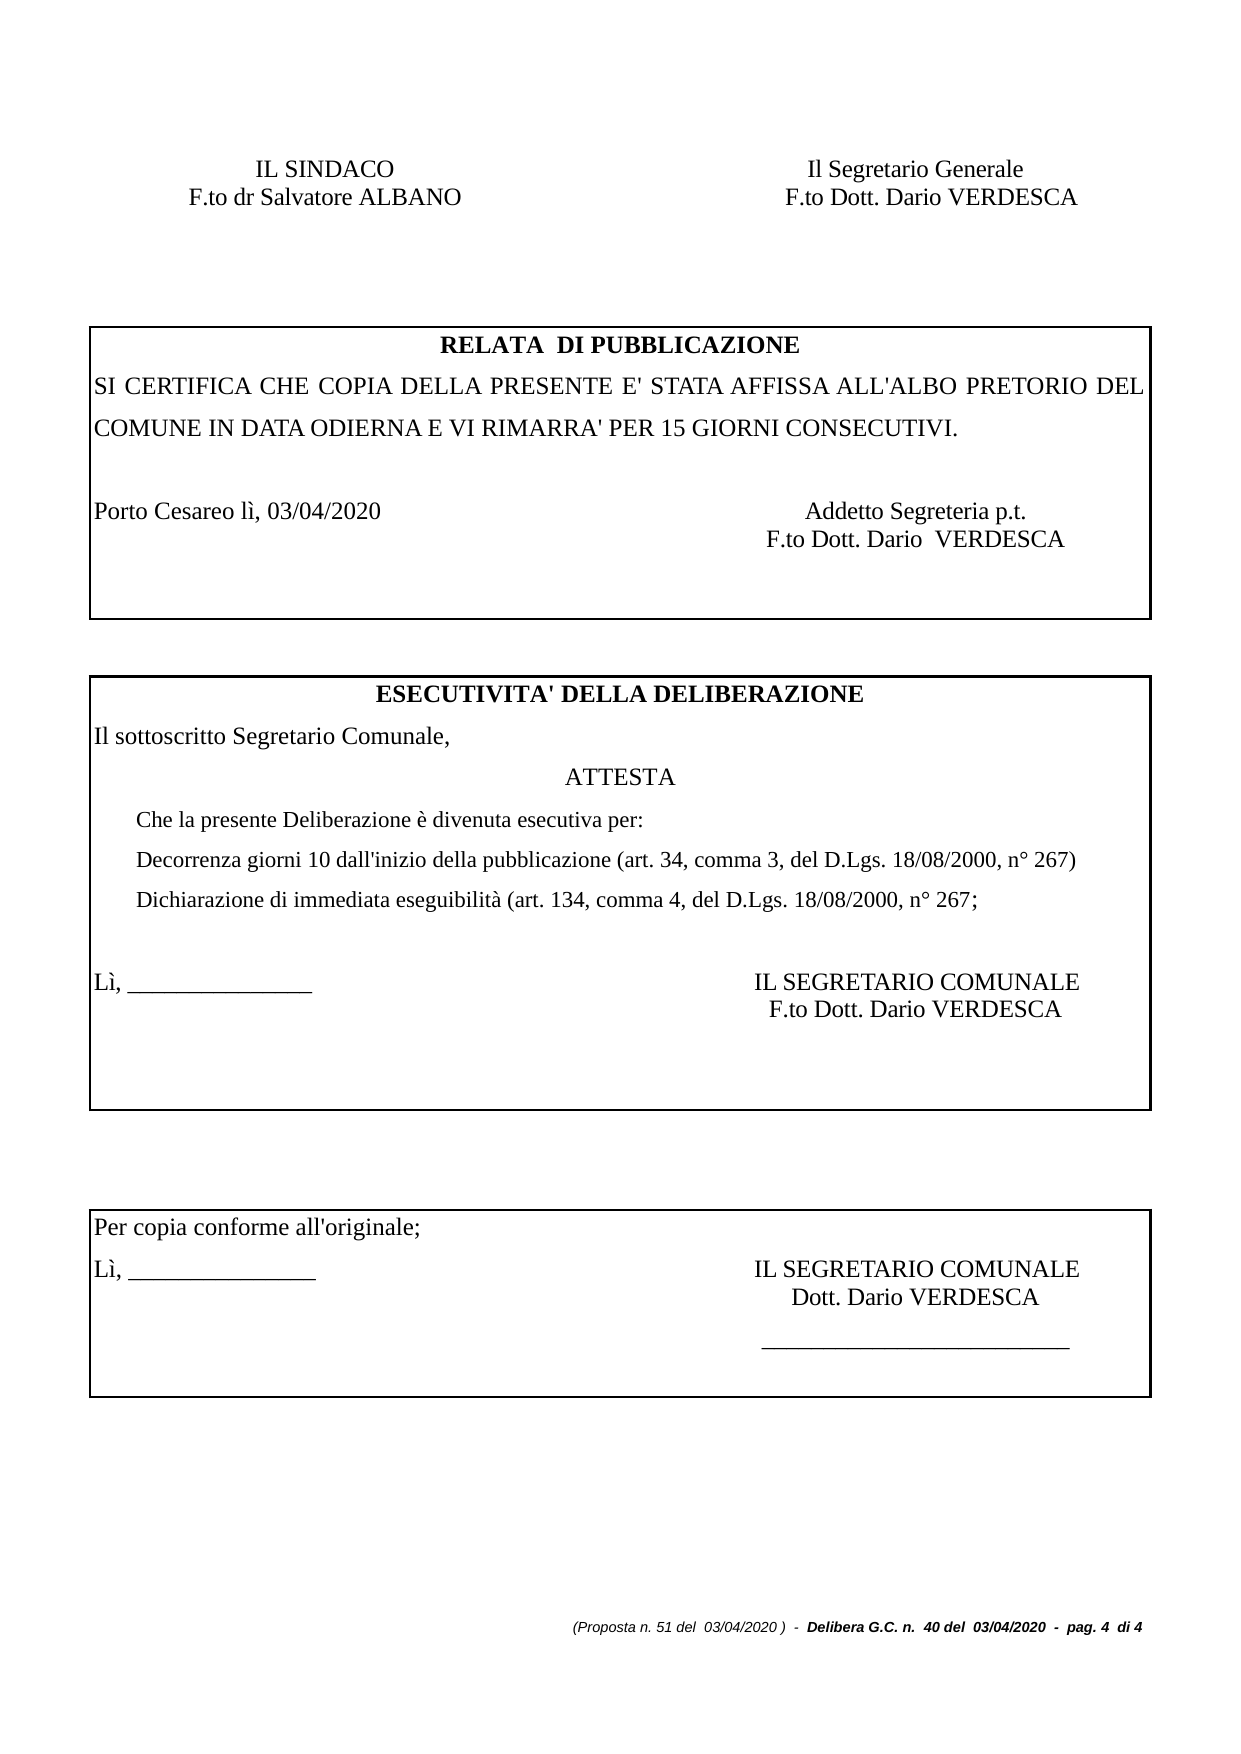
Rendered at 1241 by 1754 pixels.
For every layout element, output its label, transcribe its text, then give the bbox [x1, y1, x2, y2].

table_header IL SINDACO F.to dr Salvatore ALBANO [148, 155, 502, 257]
text F.to Dott. Dario VERDESCA [91, 520, 1149, 553]
text  Che la presente Deliberazione è divenuta esecutiva per: [91, 800, 1149, 833]
text SI CERTIFICA CHE COPIA DELLA PRESENTE E' STATA AFFISSA ALL'ALBO PRETORIO DEL COMUNE IN DATA ODIERNA E VI RIMARRA' PER 15 GIORNI CONSECUTIVI. [91, 367, 1149, 442]
text Lì, _______________ IL SEGRETARIO COMUNALE [91, 963, 1149, 991]
subtitle RELATA DI PUBBLICAZIONE [91, 328, 1149, 359]
text Dott. Dario VERDESCA [91, 1278, 1149, 1310]
table_header [502, 155, 738, 257]
text F.to Dott. Dario VERDESCA [91, 991, 1149, 1023]
text  Decorrenza giorni 10 dall'inizio della pubblicazione (art. 34, comma 3, del D.Lgs. 18/08/2000, n° 267) [91, 842, 1149, 872]
text Lì, _______________ IL SEGRETARIO COMUNALE [91, 1250, 1149, 1278]
subtitle ESECUTIVITA' DELLA DELIBERAZIONE [91, 678, 1149, 708]
text Per copia conforme all'originale; [91, 1211, 1149, 1241]
text Porto Cesareo lì, 03/04/2020 Addetto Segreteria p.t. [91, 492, 1149, 520]
table_header Il Segretario Generale F.to Dott. Dario VERDESCA [738, 155, 1093, 257]
text Il sottoscritto Segretario Comunale, [91, 717, 1149, 750]
text  Dichiarazione di immediata eseguibilità (art. 134, comma 4, del D.Lgs. 18/08/2000, n° 267; [91, 880, 1149, 912]
text _________________________ [91, 1319, 1149, 1352]
text ATTESTA [91, 758, 1149, 791]
